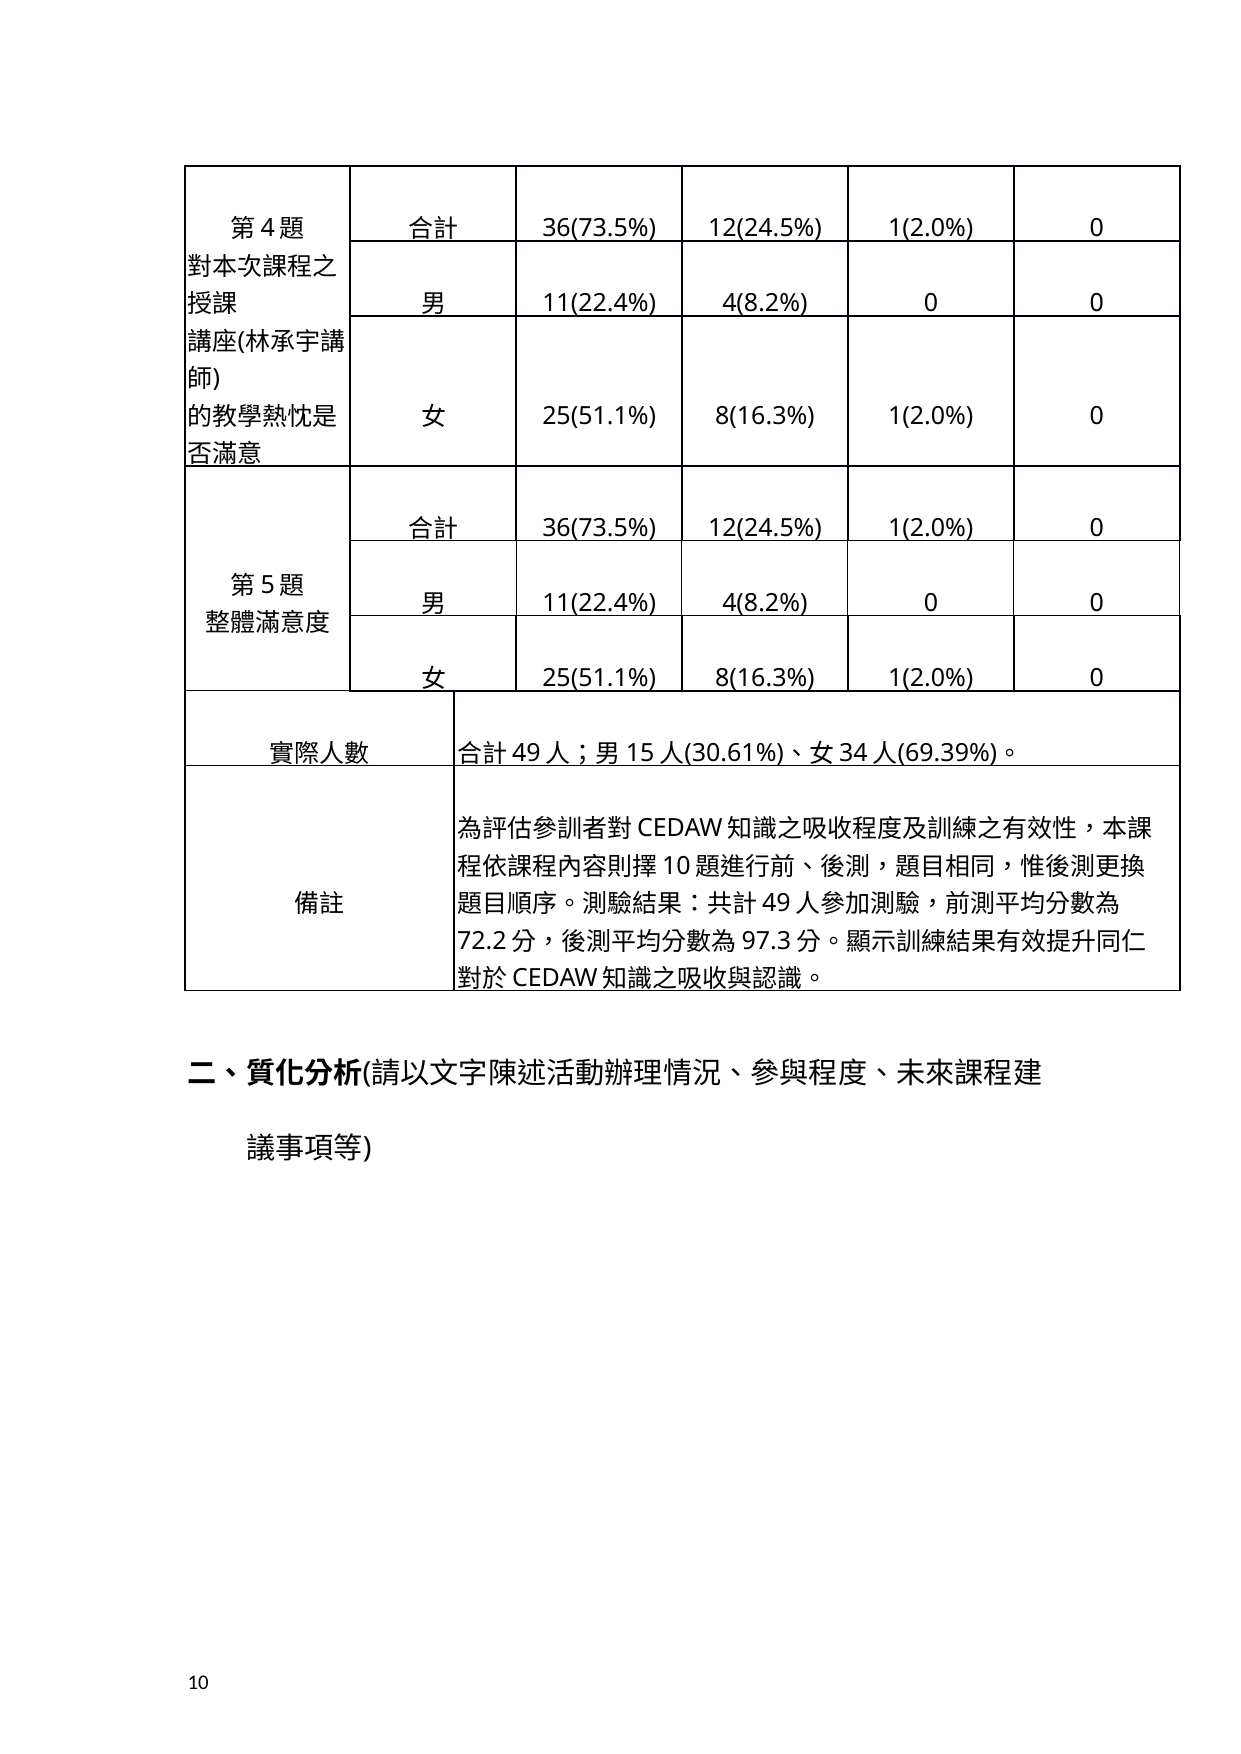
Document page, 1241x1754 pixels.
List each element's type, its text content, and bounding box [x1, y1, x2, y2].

table_cell 合計 [351, 467, 515, 539]
table_cell 25(51.1%) [517, 317, 681, 464]
text 二、質化分析(請以文字陳述活動辦理情況、參與程度、未來課程建議事項等) [187, 1027, 1053, 1177]
table_cell 0 [1015, 317, 1179, 464]
table_cell 12(24.5%) [683, 167, 847, 239]
table_cell 0 [1014, 541, 1179, 614]
table_cell 0 [1015, 167, 1179, 239]
table_cell 為評估參訓者對CEDAW知識之吸收程度及訓練之有效性，本課程依課程內容則擇10題進行前、後測，題目相同，惟後測更換題目順序。測驗結果：共計49人參加測驗，前測平均分數為72.2分，後測平均分數為97.3分。顯示訓練結果有效提升同仁對於CEDAW知識之吸收與認識。 [455, 766, 1179, 989]
table_cell 女 [351, 616, 515, 689]
table_cell 第5題 整體滿意度 [186, 467, 349, 689]
table_cell 1(2.0%) [849, 467, 1013, 539]
table_cell 男 [351, 541, 516, 614]
table_cell 合計49人；男15人(30.61%)、女34人(69.39%)。 [455, 692, 1179, 764]
table_cell 12(24.5%) [683, 467, 847, 539]
table_cell 男 [351, 242, 515, 314]
table_cell 合計 [351, 167, 515, 239]
table_cell 1(2.0%) [849, 616, 1013, 689]
table_cell 第4題 對本次課程之授課 講座(林承宇講師) 的教學熱忱是否滿意 [186, 167, 349, 464]
table_cell 女 [351, 317, 515, 464]
table_cell 1(2.0%) [849, 317, 1013, 464]
table_cell 備註 [186, 766, 453, 989]
table_cell 0 [849, 242, 1013, 314]
table_cell 11(22.4%) [517, 541, 681, 614]
table_cell 11(22.4%) [517, 242, 681, 314]
table_cell 25(51.1%) [517, 616, 681, 689]
table_cell 8(16.3%) [683, 616, 847, 689]
table_cell 8(16.3%) [683, 317, 847, 464]
table_cell 4(8.2%) [683, 242, 847, 314]
table_cell 0 [1015, 242, 1179, 314]
table_cell 36(73.5%) [517, 467, 681, 539]
table_cell 36(73.5%) [517, 167, 681, 239]
table_cell 實際人數 [186, 691, 453, 764]
table_cell 0 [848, 541, 1013, 614]
table_cell 4(8.2%) [682, 541, 847, 614]
table_cell 0 [1015, 616, 1179, 689]
table_cell 1(2.0%) [849, 167, 1013, 239]
table_cell 0 [1015, 467, 1179, 539]
